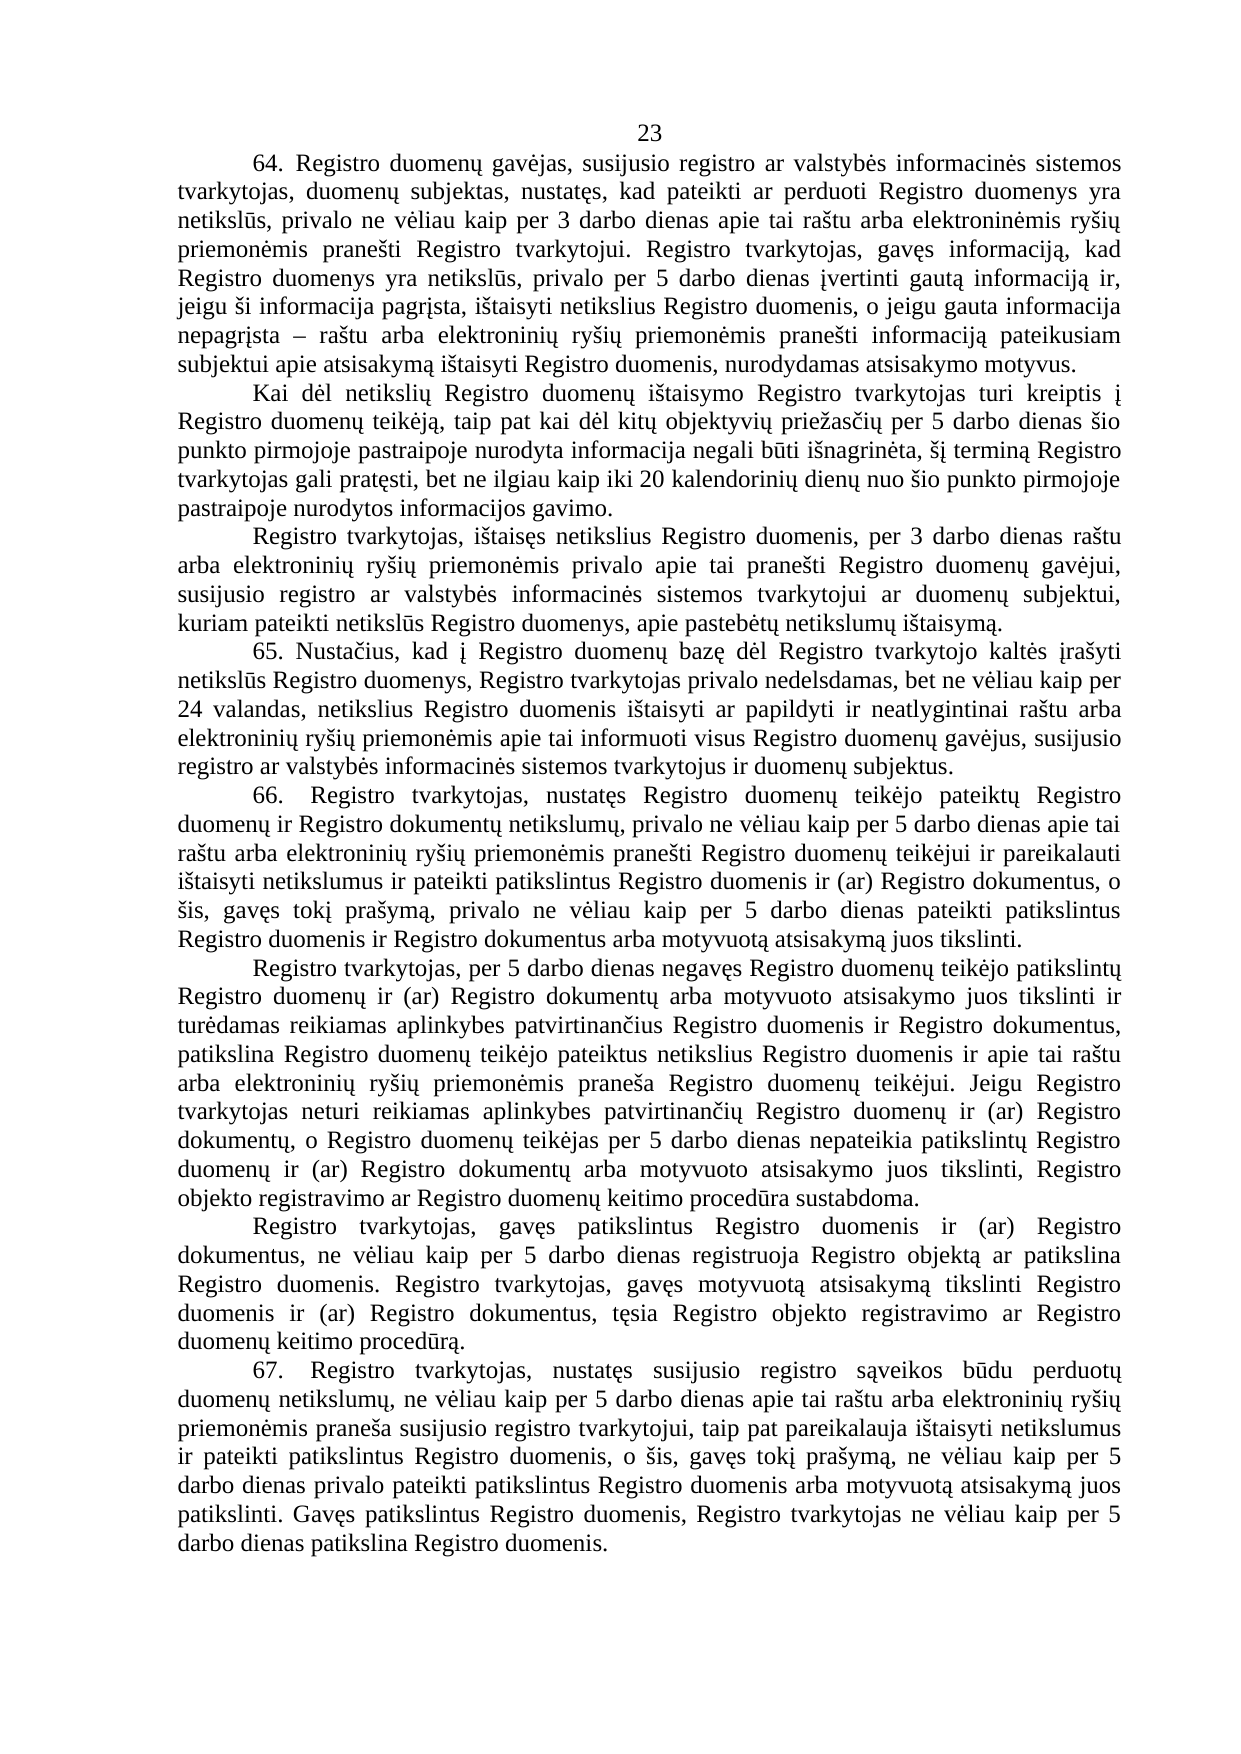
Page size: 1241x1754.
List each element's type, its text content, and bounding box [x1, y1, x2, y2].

text Registro tvarkytojas, gavęs patikslintus Registro duomenis ir (ar) Registro dokumentus, ne vėliau kaip per 5 darbo dienas registruoja Registro objektą ar patikslina Registro duomenis. Registro tvarkytojas, gavęs motyvuotą atsisakymą tikslinti Registro duomenis ir (ar) Registro dokumentus, tęsia Registro objekto registravimo ar Registro duomenų keitimo procedūrą. [177, 1211, 1122, 1355]
text 67. Registro tvarkytojas, nustatęs susijusio registro sąveikos būdu perduotų duomenų netikslumų, ne vėliau kaip per 5 darbo dienas apie tai raštu arba elektroninių ryšių priemonėmis praneša susijusio registro tvarkytojui, taip pat pareikalauja ištaisyti netikslumus ir pateikti patikslintus Registro duomenis, o šis, gavęs tokį prašymą, ne vėliau kaip per 5 darbo dienas privalo pateikti patikslintus Registro duomenis arba motyvuotą atsisakymą juos patikslinti. Gavęs patikslintus Registro duomenis, Registro tvarkytojas ne vėliau kaip per 5 darbo dienas patikslina Registro duomenis. [177, 1355, 1122, 1556]
text Registro tvarkytojas, per 5 darbo dienas negavęs Registro duomenų teikėjo patikslintų Registro duomenų ir (ar) Registro dokumentų arba motyvuoto atsisakymo juos tikslinti ir turėdamas reikiamas aplinkybes patvirtinančius Registro duomenis ir Registro dokumentus, patikslina Registro duomenų teikėjo pateiktus netikslius Registro duomenis ir apie tai raštu arba elektroninių ryšių priemonėmis praneša Registro duomenų teikėjui. Jeigu Registro tvarkytojas neturi reikiamas aplinkybes patvirtinančių Registro duomenų ir (ar) Registro dokumentų, o Registro duomenų teikėjas per 5 darbo dienas nepateikia patikslintų Registro duomenų ir (ar) Registro dokumentų arba motyvuoto atsisakymo juos tikslinti, Registro objekto registravimo ar Registro duomenų keitimo procedūra sustabdoma. [177, 953, 1122, 1211]
text 65. Nustačius, kad į Registro duomenų bazę dėl Registro tvarkytojo kaltės įrašyti netikslūs Registro duomenys, Registro tvarkytojas privalo nedelsdamas, bet ne vėliau kaip per 24 valandas, netikslius Registro duomenis ištaisyti ar papildyti ir neatlygintinai raštu arba elektroninių ryšių priemonėmis apie tai informuoti visus Registro duomenų gavėjus, susijusio registro ar valstybės informacinės sistemos tvarkytojus ir duomenų subjektus. [177, 636, 1122, 780]
text 64. Registro duomenų gavėjas, susijusio registro ar valstybės informacinės sistemos tvarkytojas, duomenų subjektas, nustatęs, kad pateikti ar perduoti Registro duomenys yra netikslūs, privalo ne vėliau kaip per 3 darbo dienas apie tai raštu arba elektroninėmis ryšių priemonėmis pranešti Registro tvarkytojui. Registro tvarkytojas, gavęs informaciją, kad Registro duomenys yra netikslūs, privalo per 5 darbo dienas įvertinti gautą informaciją ir, jeigu ši informacija pagrįsta, ištaisyti netikslius Registro duomenis, o jeigu gauta informacija nepagrįsta – raštu arba elektroninių ryšių priemonėmis pranešti informaciją pateikusiam subjektui apie atsisakymą ištaisyti Registro duomenis, nurodydamas atsisakymo motyvus. [177, 148, 1122, 378]
text 66. Registro tvarkytojas, nustatęs Registro duomenų teikėjo pateiktų Registro duomenų ir Registro dokumentų netikslumų, privalo ne vėliau kaip per 5 darbo dienas apie tai raštu arba elektroninių ryšių priemonėmis pranešti Registro duomenų teikėjui ir pareikalauti ištaisyti netikslumus ir pateikti patikslintus Registro duomenis ir (ar) Registro dokumentus, o šis, gavęs tokį prašymą, privalo ne vėliau kaip per 5 darbo dienas pateikti patikslintus Registro duomenis ir Registro dokumentus arba motyvuotą atsisakymą juos tikslinti. [177, 780, 1122, 953]
text Registro tvarkytojas, ištaisęs netikslius Registro duomenis, per 3 darbo dienas raštu arba elektroninių ryšių priemonėmis privalo apie tai pranešti Registro duomenų gavėjui, susijusio registro ar valstybės informacinės sistemos tvarkytojui ar duomenų subjektui, kuriam pateikti netikslūs Registro duomenys, apie pastebėtų netikslumų ištaisymą. [177, 521, 1122, 636]
text Kai dėl netikslių Registro duomenų ištaisymo Registro tvarkytojas turi kreiptis į Registro duomenų teikėją, taip pat kai dėl kitų objektyvių priežasčių per 5 darbo dienas šio punkto pirmojoje pastraipoje nurodyta informacija negali būti išnagrinėta, šį terminą Registro tvarkytojas gali pratęsti, bet ne ilgiau kaip iki 20 kalendorinių dienų nuo šio punkto pirmojoje pastraipoje nurodytos informacijos gavimo. [177, 378, 1122, 521]
